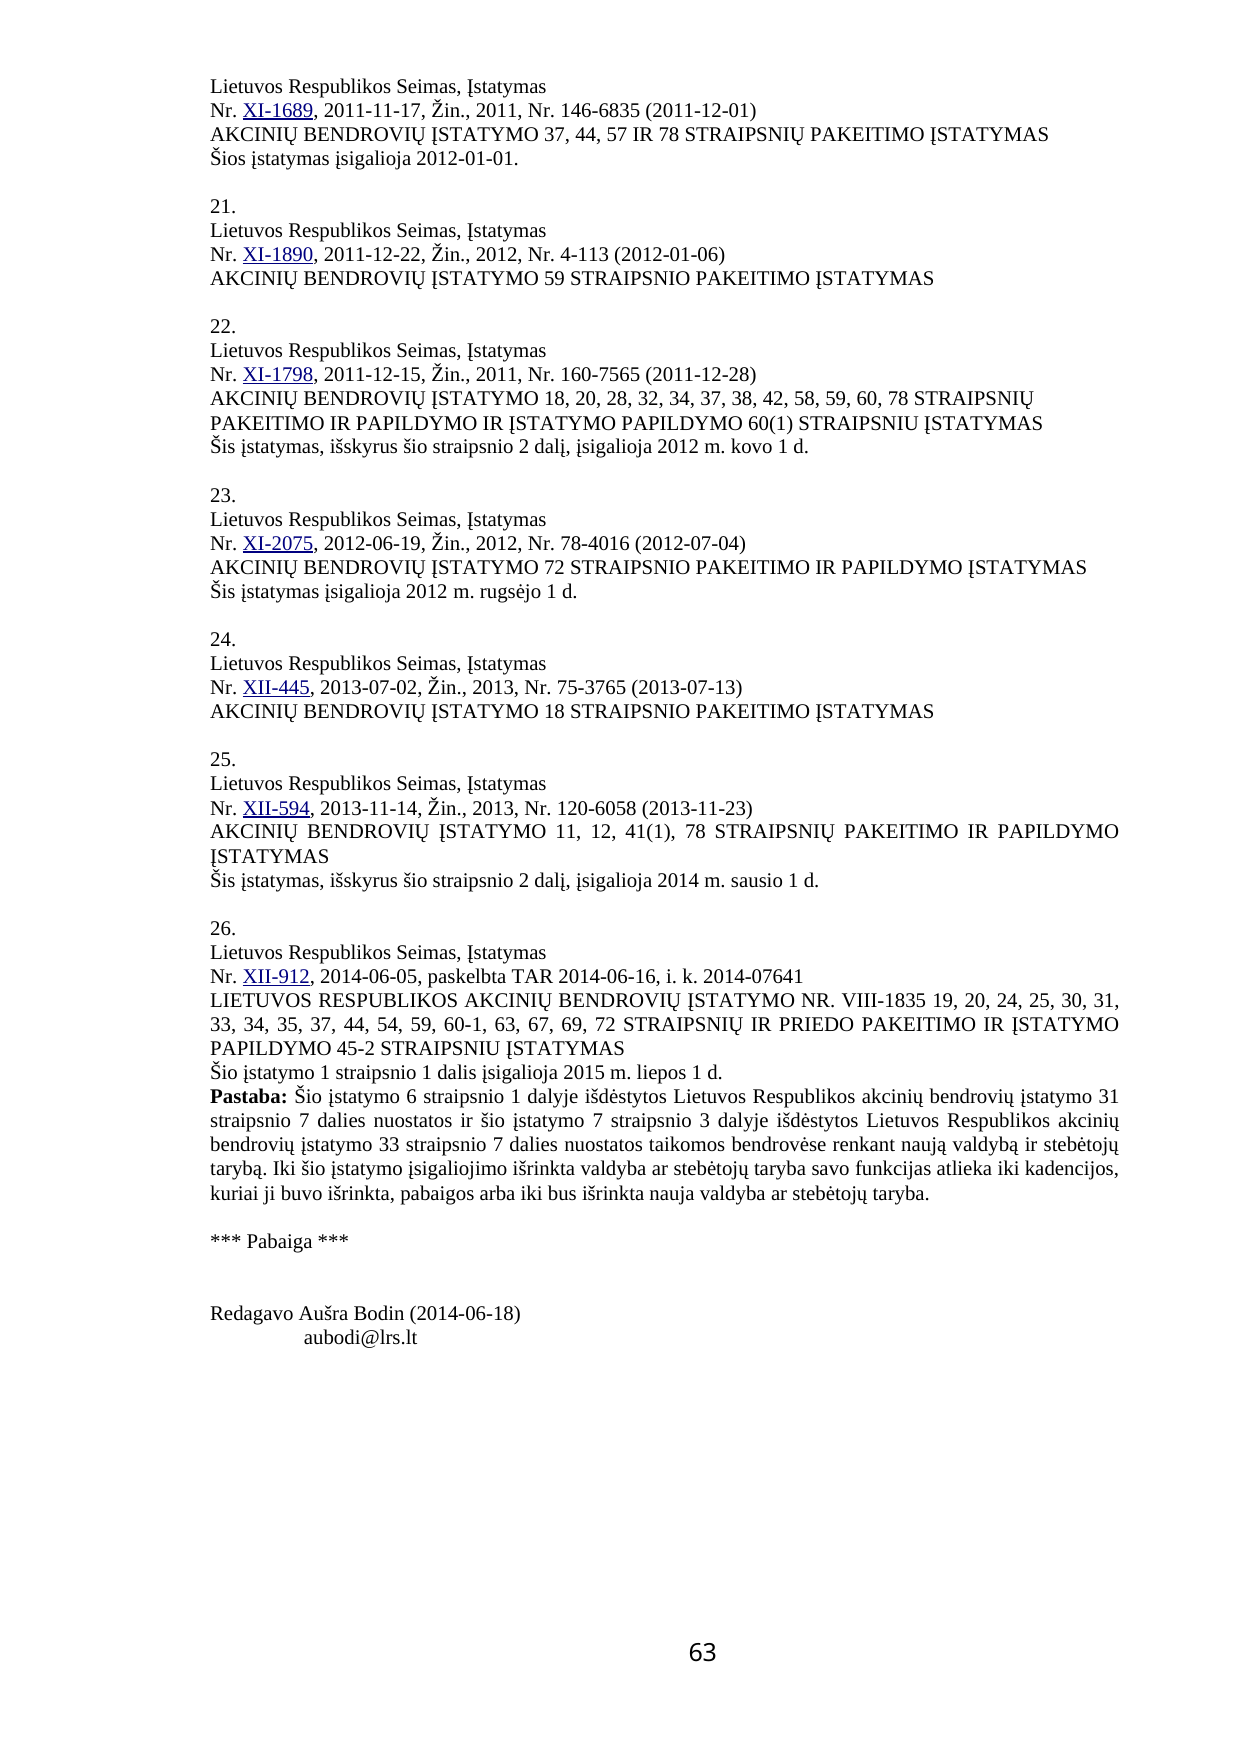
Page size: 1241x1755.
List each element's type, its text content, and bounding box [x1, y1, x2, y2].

text Lietuvos Respublikos Seimas, Įstatymas [210, 338, 1120, 362]
text 26. [210, 916, 1120, 940]
text Pastaba: Šio įstatymo 6 straipsnio 1 dalyje išdėstytos Lietuvos Respublikos akcinių bendrovių įstatymo 31 straipsnio 7 dalies nuostatos ir šio įstatymo 7 straipsnio 3 dalyje išdėstytos Lietuvos Respublikos akcinių bendrovių įstatymo 33 straipsnio 7 dalies nuostatos taikomos bendrovėse renkant naują valdybą ir stebėtojų tarybą. Iki šio įstatymo įsigaliojimo išrinkta valdyba ar stebėtojų taryba savo funkcijas atlieka iki kadencijos, kuriai ji buvo išrinkta, pabaigos arba iki bus išrinkta nauja valdyba ar stebėtojų taryba. [210, 1084, 1120, 1204]
text AKCINIŲ BENDROVIŲ ĮSTATYMO 72 STRAIPSNIO PAKEITIMO IR PAPILDYMO ĮSTATYMAS [210, 555, 1120, 579]
text *** Pabaiga *** [210, 1228, 1120, 1253]
text Lietuvos Respublikos Seimas, Įstatymas [210, 73, 1120, 98]
text aubodi@lrs.lt [210, 1325, 1120, 1349]
text AKCINIŲ BENDROVIŲ ĮSTATYMO 18, 20, 28, 32, 34, 37, 38, 42, 58, 59, 60, 78 STRAIPSNIŲ PAKEITIMO IR PAPILDYMO IR ĮSTATYMO PAPILDYMO 60(1) STRAIPSNIU ĮSTATYMAS [210, 386, 1120, 434]
text Lietuvos Respublikos Seimas, Įstatymas [210, 507, 1120, 531]
text Šis įstatymas įsigalioja 2012 m. rugsėjo 1 d. [210, 579, 1111, 603]
text Nr. XII-445, 2013-07-02, Žin., 2013, Nr. 75-3765 (2013-07-13) [210, 675, 1120, 699]
text Nr. XI-1890, 2011-12-22, Žin., 2012, Nr. 4-113 (2012-01-06) [210, 242, 1120, 266]
text LIETUVOS RESPUBLIKOS AKCINIŲ BENDROVIŲ ĮSTATYMO NR. VIII-1835 19, 20, 24, 25, 30, 31, 33, 34, 35, 37, 44, 54, 59, 60-1, 63, 67, 69, 72 STRAIPSNIŲ IR PRIEDO PAKEITIMO IR ĮSTATYMO PAPILDYMO 45-2 STRAIPSNIU ĮSTATYMAS [210, 988, 1120, 1060]
text 25. [210, 747, 1120, 771]
text Lietuvos Respublikos Seimas, Įstatymas [210, 218, 1120, 242]
text Nr. XI-1798, 2011-12-15, Žin., 2011, Nr. 160-7565 (2011-12-28) [210, 362, 1120, 386]
text 23. [210, 483, 1120, 507]
text AKCINIŲ BENDROVIŲ ĮSTATYMO 11, 12, 41(1), 78 STRAIPSNIŲ PAKEITIMO IR PAPILDYMO ĮSTATYMAS [210, 819, 1120, 868]
text Nr. XII-912, 2014-06-05, paskelbta TAR 2014-06-16, i. k. 2014-07641 [210, 964, 1120, 988]
text Nr. XII-594, 2013-11-14, Žin., 2013, Nr. 120-6058 (2013-11-23) [210, 795, 1120, 819]
text Lietuvos Respublikos Seimas, Įstatymas [210, 771, 1120, 795]
text Redagavo Aušra Bodin (2014-06-18) [210, 1301, 1120, 1325]
text AKCINIŲ BENDROVIŲ ĮSTATYMO 37, 44, 57 IR 78 STRAIPSNIŲ PAKEITIMO ĮSTATYMAS [210, 122, 1120, 146]
text 21. [210, 194, 1120, 218]
text AKCINIŲ BENDROVIŲ ĮSTATYMO 18 STRAIPSNIO PAKEITIMO ĮSTATYMAS [210, 699, 1120, 723]
text 22. [210, 314, 1120, 338]
text Lietuvos Respublikos Seimas, Įstatymas [210, 651, 1120, 675]
text Šis įstatymas, išskyrus šio straipsnio 2 dalį, įsigalioja 2014 m. sausio 1 d. [210, 868, 1120, 892]
text Šios įstatymas įsigalioja 2012-01-01. [210, 146, 1120, 170]
text Nr. XI-1689, 2011-11-17, Žin., 2011, Nr. 146-6835 (2011-12-01) [210, 98, 1120, 122]
text Šis įstatymas, išskyrus šio straipsnio 2 dalį, įsigalioja 2012 m. kovo 1 d. [210, 434, 1120, 458]
text Šio įstatymo 1 straipsnio 1 dalis įsigalioja 2015 m. liepos 1 d. [210, 1060, 1120, 1084]
text AKCINIŲ BENDROVIŲ ĮSTATYMO 59 STRAIPSNIO PAKEITIMO ĮSTATYMAS [210, 266, 1120, 290]
text Nr. XI-2075, 2012-06-19, Žin., 2012, Nr. 78-4016 (2012-07-04) [210, 531, 1120, 555]
text Lietuvos Respublikos Seimas, Įstatymas [210, 940, 1120, 964]
text 24. [210, 627, 1120, 651]
